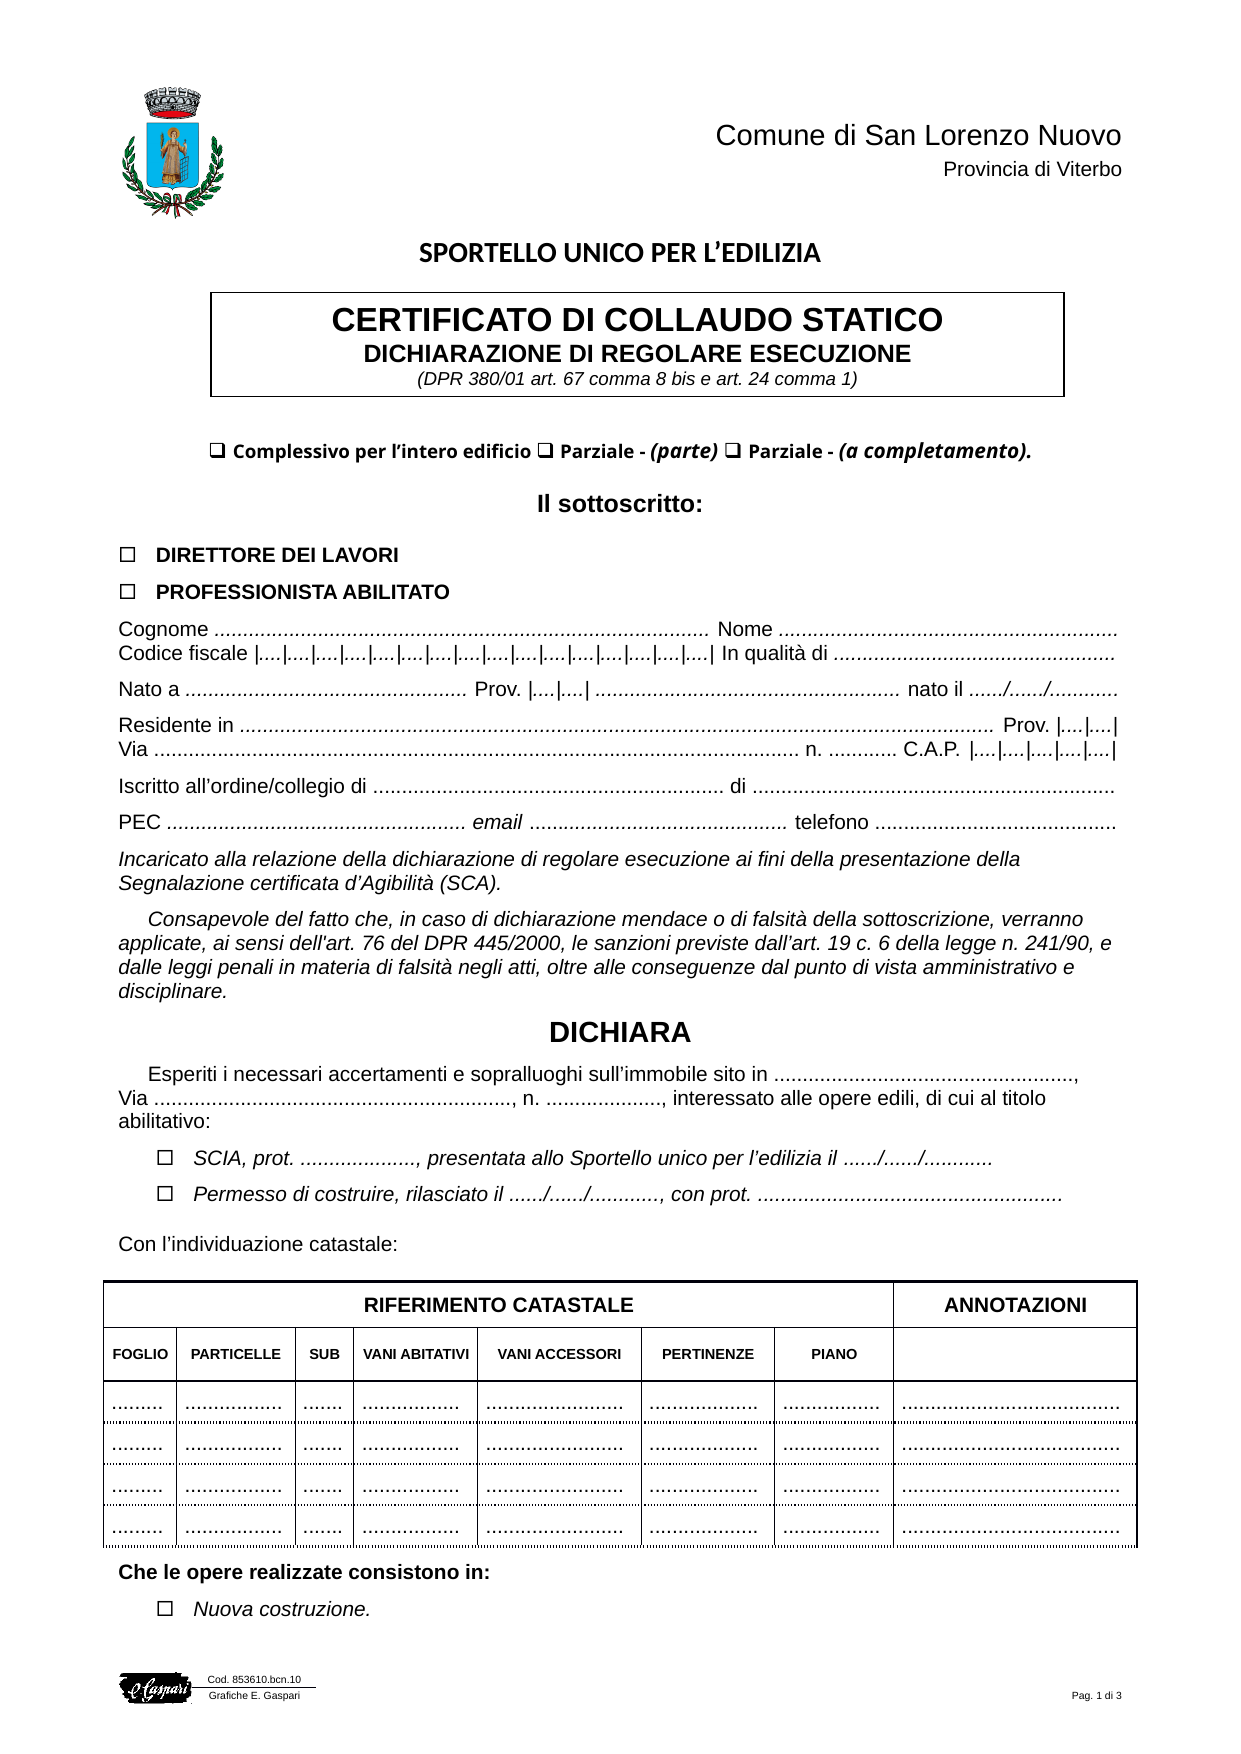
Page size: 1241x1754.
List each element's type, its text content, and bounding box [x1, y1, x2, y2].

text Comune di San Lorenzo Nuovo [224, 118, 1122, 152]
text PEC .................................................... email ............................................. telefono .......................................... [118, 810, 1122, 834]
subtitle SPORTELLO UNICO PER L’EDILIZIA [118, 234, 1122, 270]
table_cell ....... [296, 1382, 353, 1421]
table_cell ................. [775, 1382, 893, 1421]
table_cell ................. [354, 1463, 477, 1504]
text Iscritto all’ordine/collegio di ............................................................. di ............................................................... [118, 774, 1122, 798]
table_cell ........................ [478, 1504, 641, 1545]
text  Complessivo per l’intero edificio  Parziale - (parte)  Parziale - (a completamento). [118, 436, 1122, 464]
table_cell ........................ [478, 1421, 641, 1463]
table_cell FOGLIO [104, 1328, 176, 1380]
table_cell ................. [775, 1421, 893, 1463]
table_cell ................. [177, 1504, 295, 1545]
table_cell ........................ [478, 1463, 641, 1504]
table_cell ....... [296, 1421, 353, 1463]
table_cell ................. [177, 1382, 295, 1421]
table_cell ................. [354, 1421, 477, 1463]
table_cell SUB [296, 1328, 353, 1380]
table_cell ................... [642, 1504, 774, 1545]
table_cell ................. [354, 1504, 477, 1545]
table_cell ................... [642, 1382, 774, 1421]
table_cell ...................................... [894, 1382, 1136, 1421]
table_header RIFERIMENTO CATASTALE [104, 1283, 893, 1327]
table_cell ................. [775, 1504, 893, 1545]
list PROFESSIONISTA ABILITATO [118, 580, 1122, 604]
picture [122, 87, 224, 219]
text Consapevole del fatto che, in caso di dichiarazione mendace o di falsità della sottoscrizione, verranno applicate, ai sensi dell'art. 76 del DPR 445/2000, le sanzioni previste dall’art. 19 c. 6 della legge n. 241/90, e dalle leggi penali in materia di falsità negli atti, oltre alle conseguenze dal punto di vista amministrativo e disciplinare. [118, 907, 1122, 1003]
text Incaricato alla relazione della dichiarazione di regolare esecuzione ai fini della presentazione della Segnalazione certificata d’Agibilità (SCA). [118, 847, 1122, 894]
table_cell ....... [296, 1463, 353, 1504]
table_cell ................. [177, 1421, 295, 1463]
table_cell ...................................... [894, 1504, 1136, 1545]
table_cell ................... [642, 1463, 774, 1504]
table_cell ...................................... [894, 1421, 1136, 1463]
table_cell ........................ [478, 1382, 641, 1421]
table_cell ...................................... [894, 1463, 1136, 1504]
table_cell ....... [296, 1504, 353, 1545]
text Nato a ................................................. Prov. |....|....| ..................................................... nato il ....../....../............ [118, 677, 1122, 701]
list SCIA, prot. ...................., presentata allo Sportello unico per l’edilizia il ....../....../............ [156, 1146, 1122, 1170]
picture [118, 1672, 192, 1704]
table_cell ......... [104, 1463, 176, 1504]
text Il sottoscritto: [118, 489, 1122, 518]
table_cell ................. [177, 1463, 295, 1504]
text Residente in ................................................................................................................................... Prov. |....|....| Via ................................................................................................................ n. ............ C.A.P. |....|....|....|....|....| [118, 713, 1122, 761]
table_cell PIANO [775, 1328, 893, 1380]
list Permesso di costruire, rilasciato il ....../....../............, con prot. ..................................................... [156, 1182, 1122, 1206]
table_cell ......... [104, 1421, 176, 1463]
text Cognome ...................................................................................... Nome ........................................................... Codice fiscale |....|....|....|....|....|....|....|....|....|....|....|....|....|....|....|....| In qualità di ................................................. [118, 616, 1122, 664]
table_cell ......... [104, 1382, 176, 1421]
list Nuova costruzione. [156, 1596, 1122, 1621]
text Provincia di Viterbo [224, 157, 1122, 181]
table_cell ................... [642, 1421, 774, 1463]
table_cell [894, 1328, 1136, 1380]
text Esperiti i necessari accertamenti e sopralluoghi sull’immobile sito in ...................................................., Via .............................................................., n. ...................., interessato alle opere edili, di cui al titolo abilitativo: [118, 1061, 1122, 1133]
text Con l’individuazione catastale: [118, 1231, 1122, 1255]
table_header ANNOTAZIONI [894, 1283, 1136, 1327]
list DIRETTORE DEI LAVORI [118, 543, 1122, 567]
table_cell PERTINENZE [642, 1328, 774, 1380]
table_cell ................. [354, 1382, 477, 1421]
table_cell VANI ACCESSORI [478, 1328, 641, 1380]
text Che le opere realizzate consistono in: [118, 1560, 1122, 1584]
text DICHIARA [118, 1015, 1122, 1049]
table_cell ................. [775, 1463, 893, 1504]
table_cell VANI ABITATIVI [354, 1328, 477, 1380]
table_cell PARTICELLE [177, 1328, 295, 1380]
table_cell ......... [104, 1504, 176, 1545]
